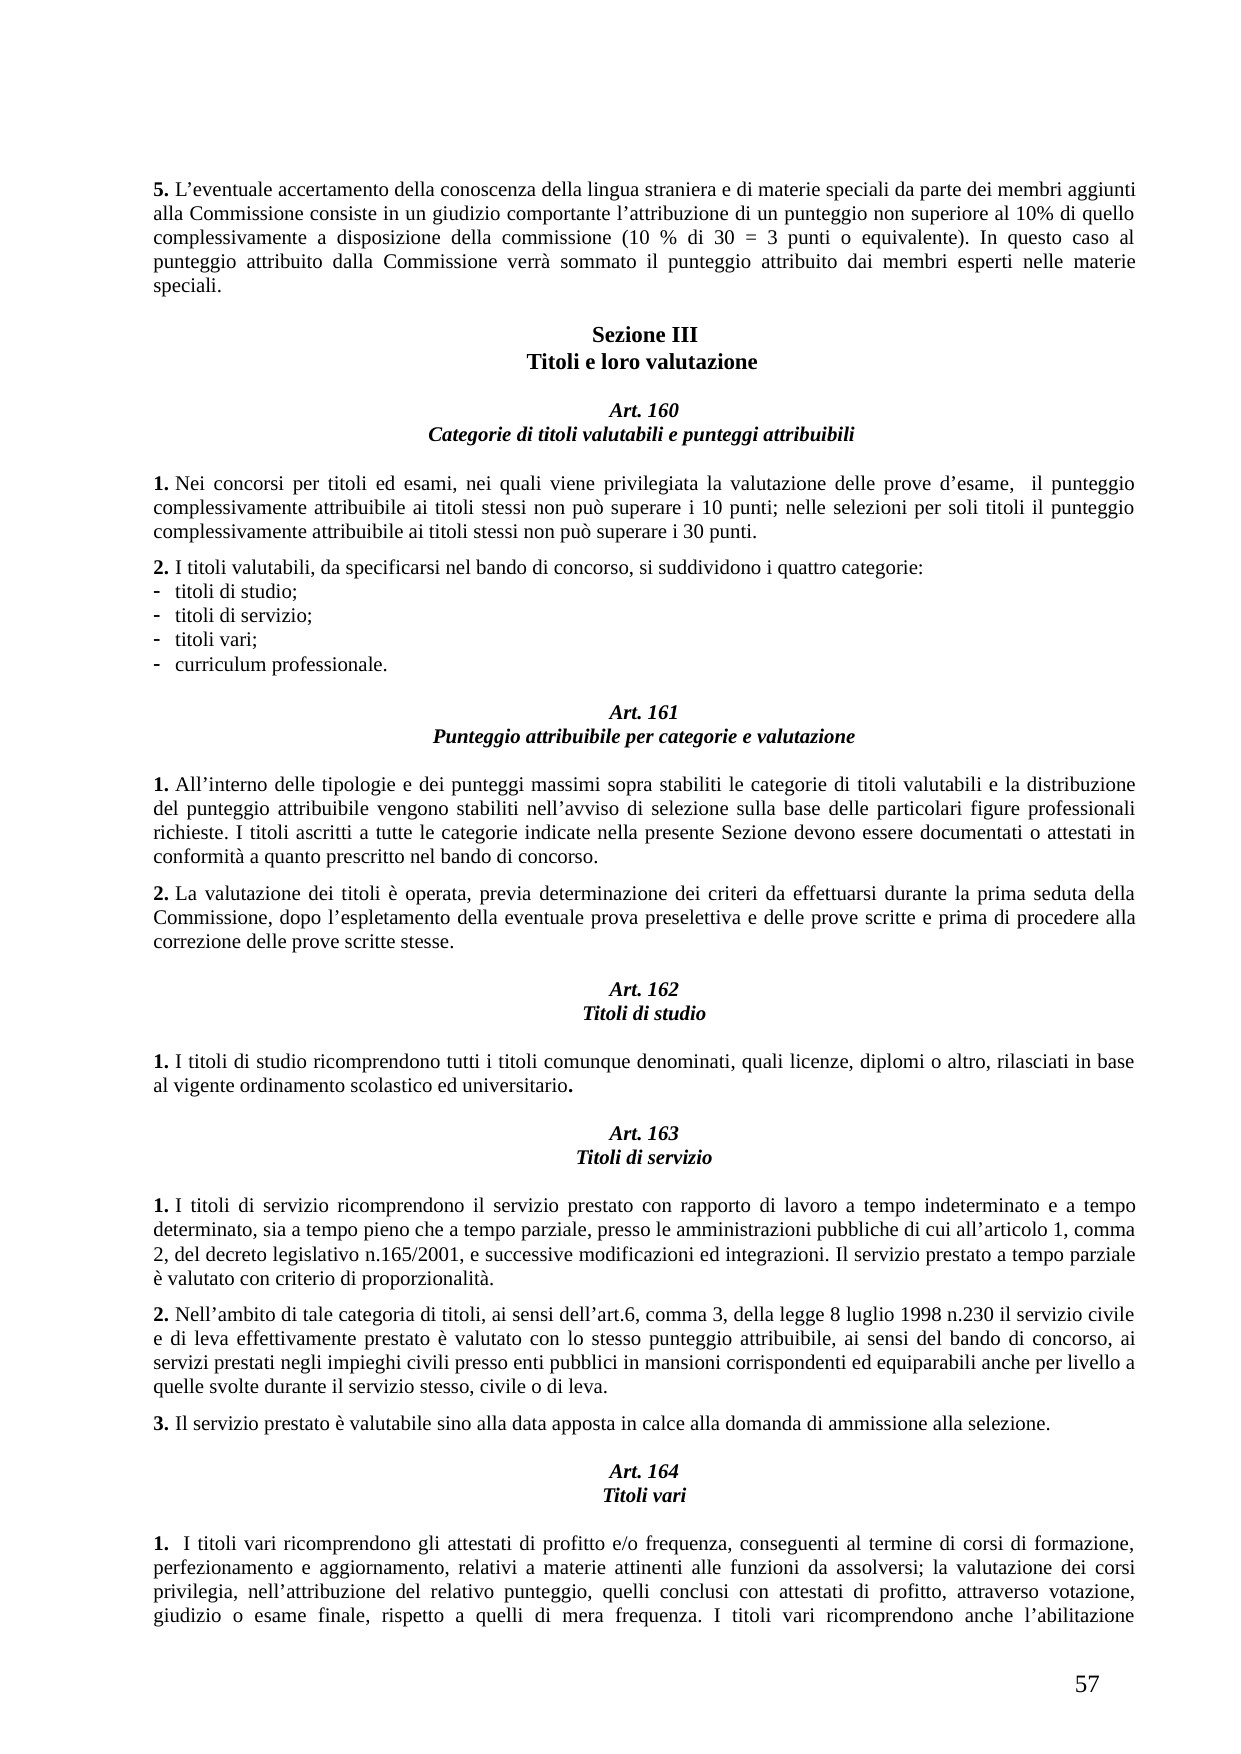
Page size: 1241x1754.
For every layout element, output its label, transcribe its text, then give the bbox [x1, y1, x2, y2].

text Art. 161 [153, 699, 1137, 724]
list I titoli di servizio ricomprendono il servizio prestato con rapporto di lavoro a tempo indeterminato e a tempo determinato, sia a tempo pieno che a tempo parziale, presso le amministrazioni pubbliche di cui all’articolo 1, comma 2, del decreto legislativo n.165/2001, e successive modificazioni ed integrazioni. Il servizio prestato a tempo parziale è valutato con criterio di proporzionalità. [153, 1193, 1137, 1289]
text Punteggio attribuibile per categorie e valutazione [153, 724, 1137, 748]
text Titoli e loro valutazione [153, 348, 1137, 374]
text Titoli vari [153, 1483, 1137, 1507]
list La valutazione dei titoli è operata, previa determinazione dei criteri da effettuarsi durante la prima seduta della Commissione, dopo l’espletamento della eventuale prova preselettiva e delle prove scritte e prima di procedere alla correzione delle prove scritte stesse. [153, 881, 1137, 953]
list Il servizio prestato è valutabile sino alla data apposta in calce alla domanda di ammissione alla selezione. [153, 1411, 1137, 1435]
list L’eventuale accertamento della conoscenza della lingua straniera e di materie speciali da parte dei membri aggiunti alla Commissione consiste in un giudizio comportante l’attribuzione di un punteggio non superiore al 10% di quello complessivamente a disposizione della commissione (10 % di 30 = 3 punti o equivalente). In questo caso al punteggio attribuito dalla Commissione verrà sommato il punteggio attribuito dai membri esperti nelle materie speciali. [153, 177, 1137, 297]
text Titoli di studio [153, 1001, 1137, 1025]
list titoli di servizio; [153, 603, 1137, 627]
list I titoli di studio ricomprendono tutti i titoli comunque denominati, quali licenze, diplomi o altro, rilasciati in base al vigente ordinamento scolastico ed universitario. [153, 1049, 1137, 1097]
text Categorie di titoli valutabili e punteggi attribuibili [153, 422, 1137, 446]
list titoli vari; [153, 627, 1137, 651]
list titoli di studio; [153, 579, 1137, 603]
text Sezione III [153, 322, 1137, 348]
text Art. 160 [153, 398, 1137, 422]
list Nell’ambito di tale categoria di titoli, ai sensi dell’art.6, comma 3, della legge 8 luglio 1998 n.230 il servizio civile e di leva effettivamente prestato è valutato con lo stesso punteggio attribuibile, ai sensi del bando di concorso, ai servizi prestati negli impieghi civili presso enti pubblici in mansioni corrispondenti ed equiparabili anche per livello a quelle svolte durante il servizio stesso, civile o di leva. [153, 1302, 1137, 1398]
list All’interno delle tipologie e dei punteggi massimi sopra stabiliti le categorie di titoli valutabili e la distribuzione del punteggio attribuibile vengono stabiliti nell’avviso di selezione sulla base delle particolari figure professionali richieste. I titoli ascritti a tutte le categorie indicate nella presente Sezione devono essere documentati o attestati in conformità a quanto prescritto nel bando di concorso. [153, 772, 1137, 868]
text Art. 162 [153, 977, 1137, 1001]
list I titoli valutabili, da specificarsi nel bando di concorso, si suddividono i quattro categorie: [153, 555, 1137, 579]
text Titoli di servizio [153, 1145, 1137, 1169]
list 1. I titoli vari ricomprendono gli attestati di profitto e/o frequenza, conseguenti al termine di corsi di formazione, perfezionamento e aggiornamento, relativi a materie attinenti alle funzioni da assolversi; la valutazione dei corsi privilegia, nell’attribuzione del relativo punteggio, quelli conclusi con attestati di profitto, attraverso votazione, giudizio o esame finale, rispetto a quelli di mera frequenza. I titoli vari ricomprendono anche l’abilitazione [153, 1531, 1137, 1627]
text Art. 163 [153, 1121, 1137, 1145]
list curriculum professionale. [153, 651, 1137, 676]
list Nei concorsi per titoli ed esami, nei quali viene privilegiata la valutazione delle prove d’esame, il punteggio complessivamente attribuibile ai titoli stessi non può superare i 10 punti; nelle selezioni per soli titoli il punteggio complessivamente attribuibile ai titoli stessi non può superare i 30 punti. [153, 471, 1137, 543]
text Art. 164 [153, 1459, 1137, 1483]
